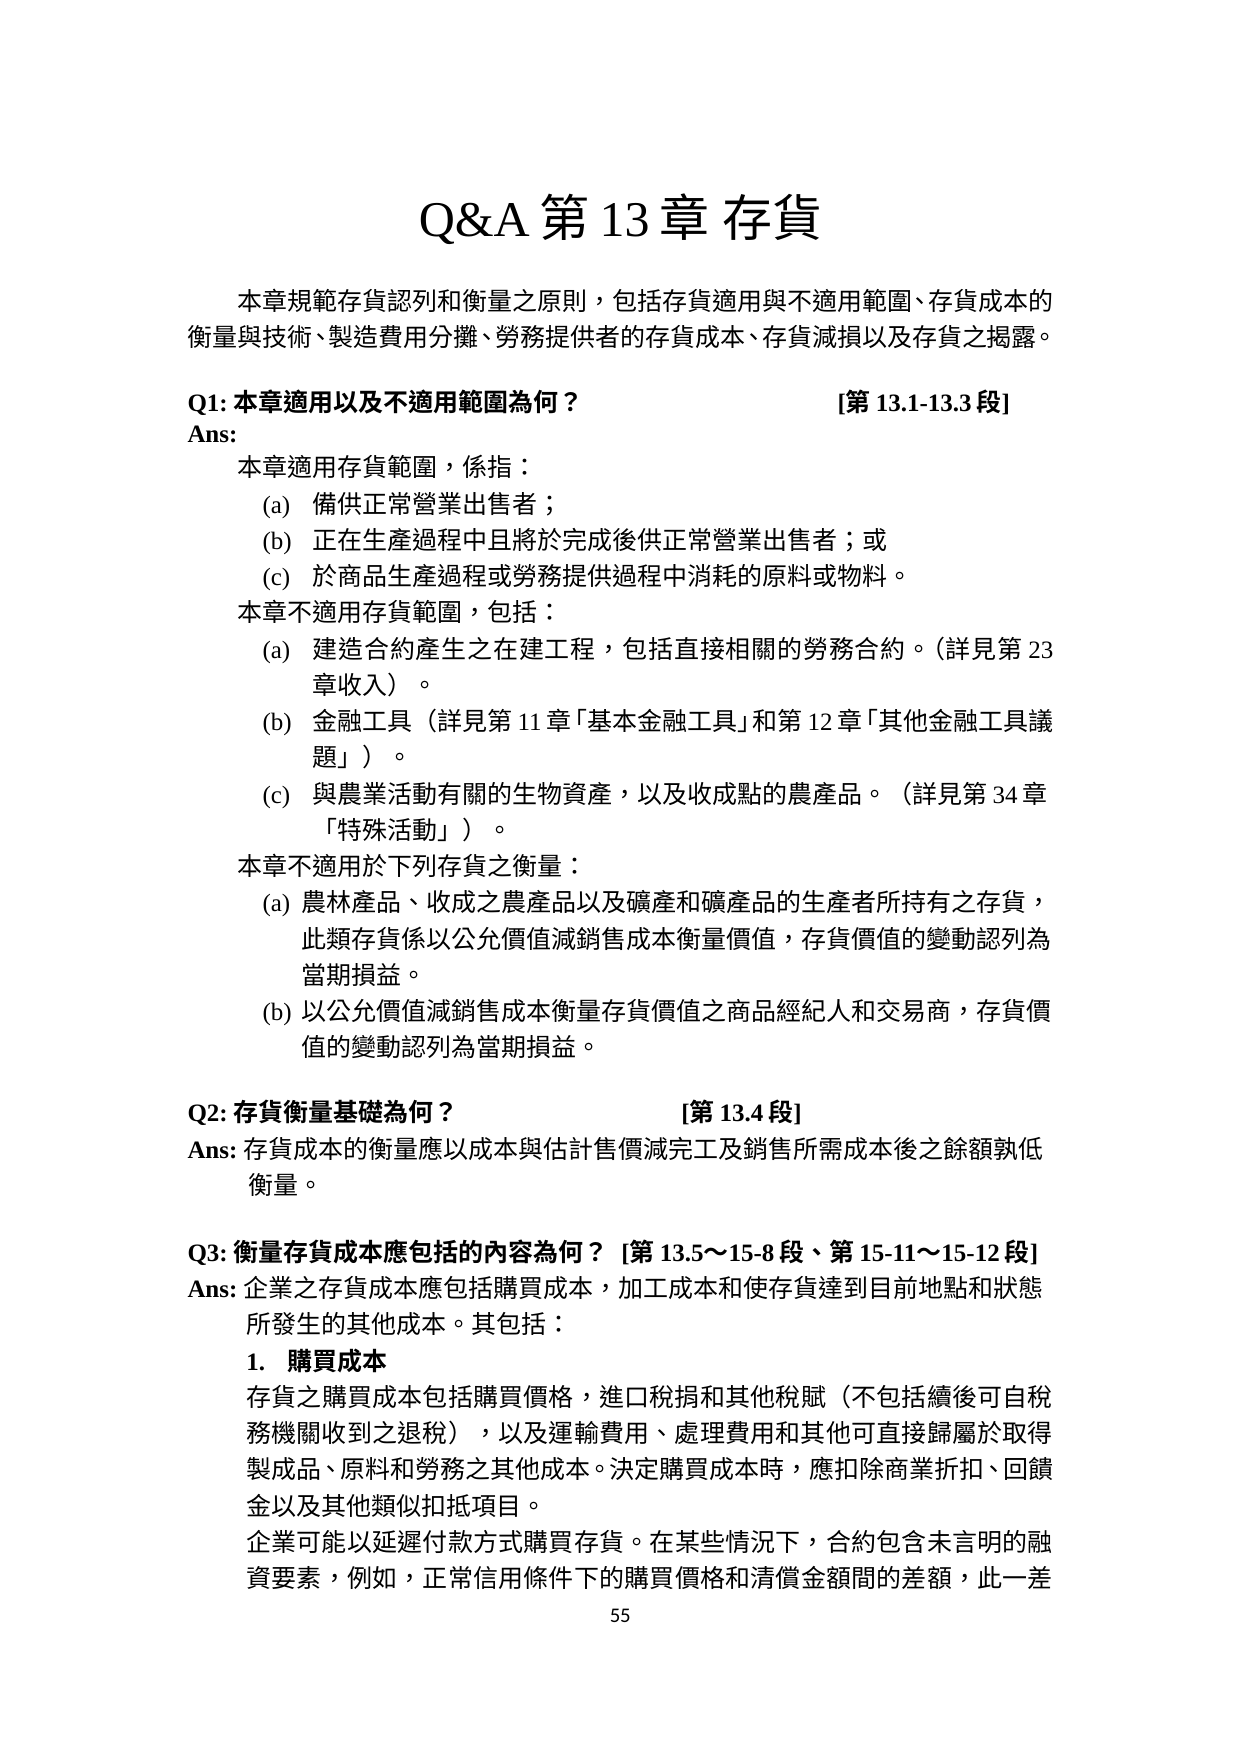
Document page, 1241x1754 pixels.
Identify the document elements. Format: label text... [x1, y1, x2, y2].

list 正在生產過程中且將於完成後供正常營業出售者；或 [262, 520, 1053, 557]
text Q3: 衡量存貨成本應包括的內容為何？ [第13.5～15-8段、第15-11～15-12段] [187, 1232, 1053, 1268]
text 企業可能以延遲付款方式購買存貨。在某些情況下，合約包含未言明的融資要素，例如，正常信用條件下的購買價格和清償金額間的差額，此一差 [246, 1522, 1053, 1595]
list 建造合約產生之在建工程，包括直接相關的勞務合約。（詳見第23章收入）。 [262, 629, 1053, 702]
text 本章規範存貨認列和衡量之原則，包括存貨適用與不適用範圍、存貨成本的衡量與技術、製造費用分攤、勞務提供者的存貨成本、存貨減損以及存貨之揭露。 [187, 282, 1053, 354]
list 與農業活動有關的生物資產，以及收成點的農產品。（詳見第34章「特殊活動」）。 [262, 774, 1053, 847]
list 於商品生產過程或勞務提供過程中消耗的原料或物料。 [262, 557, 1053, 593]
list 備供正常營業出售者； [262, 484, 1053, 520]
text Ans: 存貨成本的衡量應以成本與估計售價減完工及銷售所需成本後之餘額孰低衡量。 [187, 1129, 1053, 1202]
text Q2: 存貨衡量基礎為何？ [第13.4段] [187, 1093, 953, 1129]
text 存貨之購買成本包括購買價格，進口稅捐和其他稅賦（不包括續後可自稅務機關收到之退稅），以及運輸費用、處理費用和其他可直接歸屬於取得製成品、原料和勞務之其他成本。決定購買成本時，應扣除商業折扣、回饋金以及其他類似扣抵項目。 [246, 1377, 1053, 1522]
text 本章適用存貨範圍，係指： [237, 448, 1053, 484]
text 本章不適用於下列存貨之衡量： [237, 847, 1053, 883]
text Q1: 本章適用以及不適用範圍為何？ [第13.1-13.3段] [187, 383, 1053, 419]
text Ans: 企業之存貨成本應包括購買成本，加工成本和使存貨達到目前地點和狀態所發生的其他成本。其包括： [187, 1268, 1053, 1341]
text Ans: [187, 419, 1053, 448]
text 本章不適用存貨範圍，包括： [237, 593, 1053, 629]
text Q&A 第13章 存貨 [187, 179, 1053, 251]
list 購買成本 [246, 1341, 1053, 1377]
list 農林產品、收成之農產品以及礦產和礦產品的生產者所持有之存貨，此類存貨係以公允價值減銷售成本衡量價值，存貨價值的變動認列為當期損益。 [262, 883, 1053, 992]
list 以公允價值減銷售成本衡量存貨價值之商品經紀人和交易商，存貨價值的變動認列為當期損益。 [262, 992, 1053, 1064]
list 金融工具（詳見第11章「基本金融工具」和第12章「其他金融工具議題」）。 [262, 702, 1053, 774]
